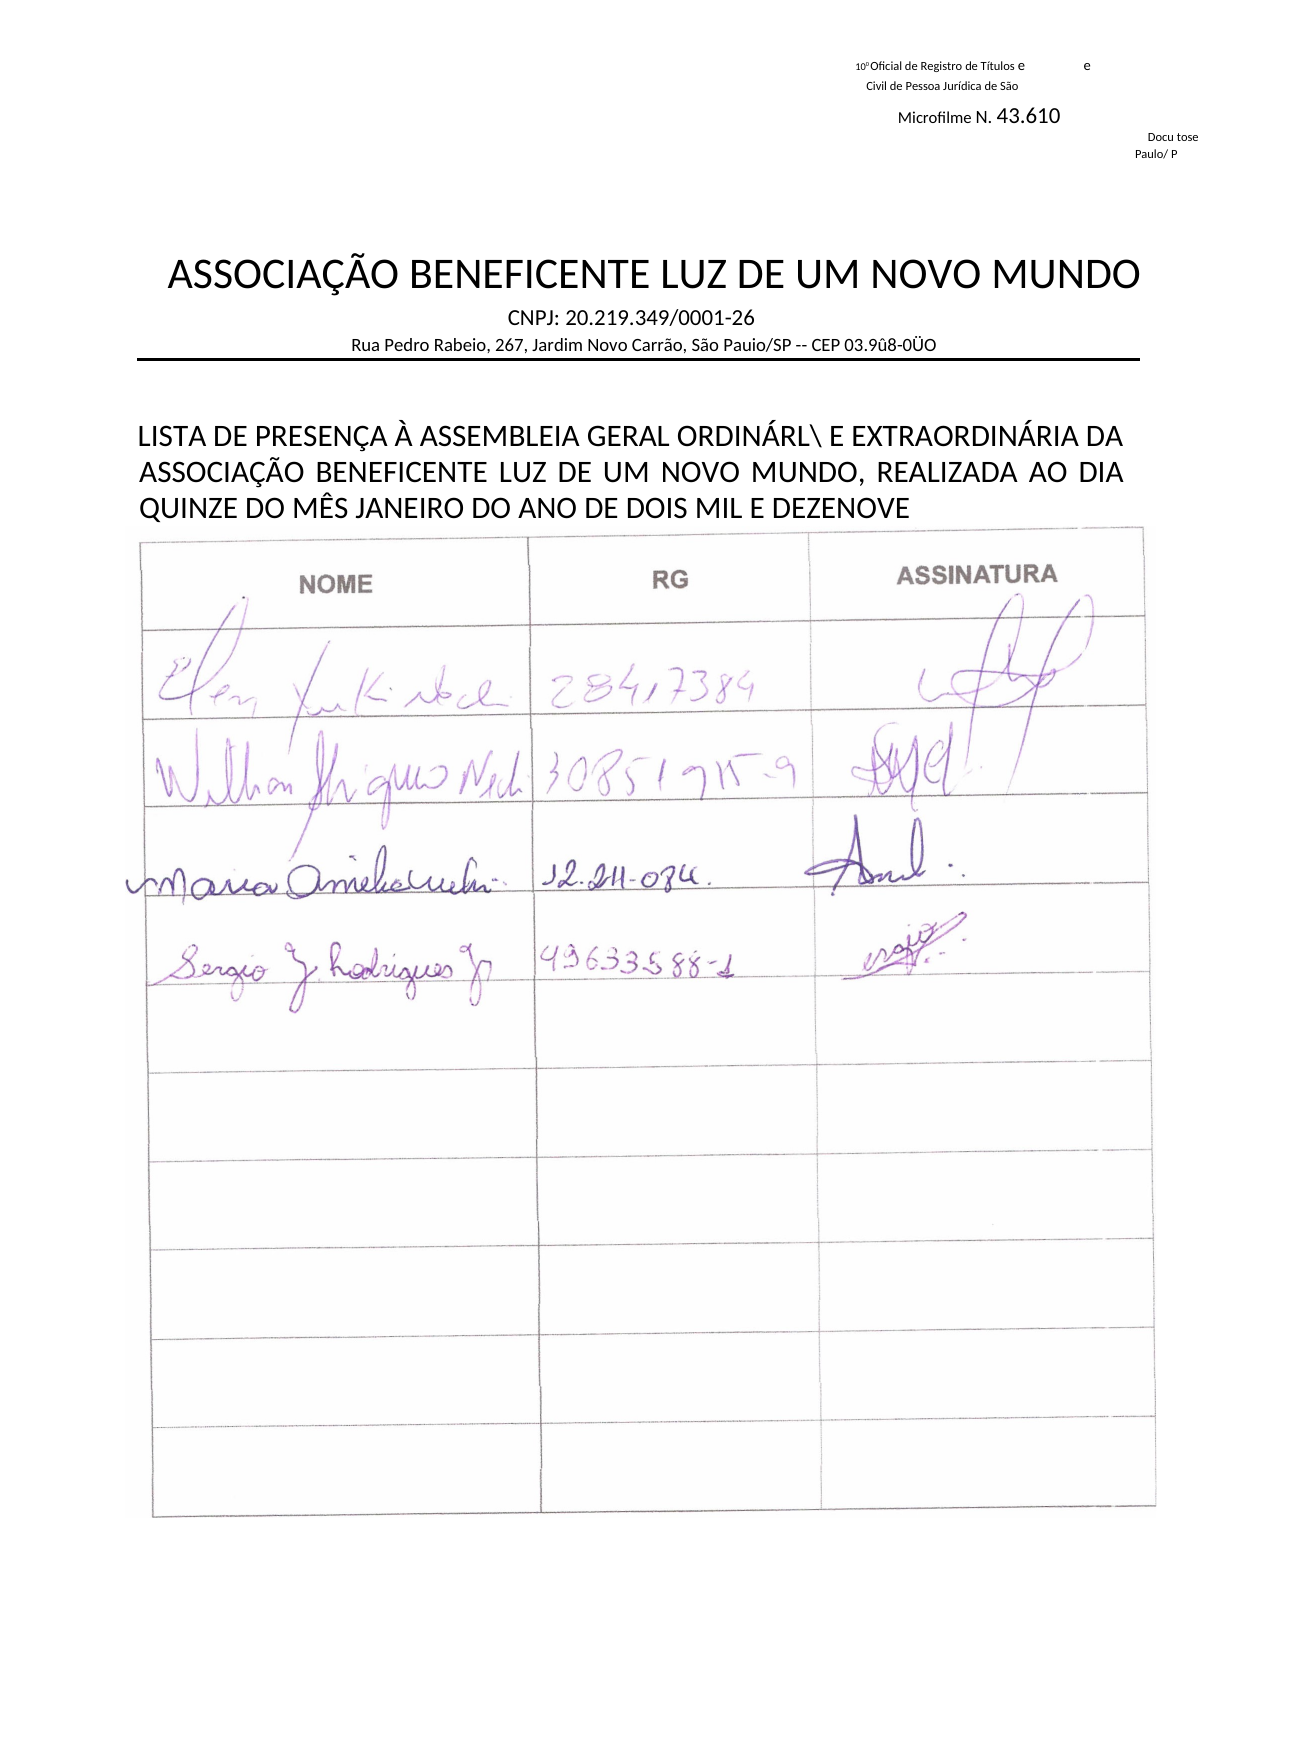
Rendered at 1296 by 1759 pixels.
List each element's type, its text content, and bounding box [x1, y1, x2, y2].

text LISTA DE PRESENÇA À ASSEMBLEIA GERAL ORDINÁRL\ E EXTRAORDINÁRIA DA ASSOCIAÇÃO BENEFICENTE LUZ DE UM NOVO MUNDO, REALIZADA AO DIA QUINZE DO MÊS JANEIRO DO ANO DE DOIS MIL E DEZENOVE [137, 418, 1125, 526]
subtitle ASSOCIAÇÃO BENEFICENTE LUZ DE UM NOVO MUNDO [167, 246, 1197, 300]
text Docu tose [137, 129, 1198, 145]
text Paulo/ P [137, 146, 1177, 162]
subtitle CNPJ: 20.219.349/0001-26 [172, 303, 1090, 331]
text Rua Pedro Rabeio, 267, Jardim Novo Carrão, São Pauio/SP -- CEP 03.9û8-0ÜO [351, 333, 1197, 356]
